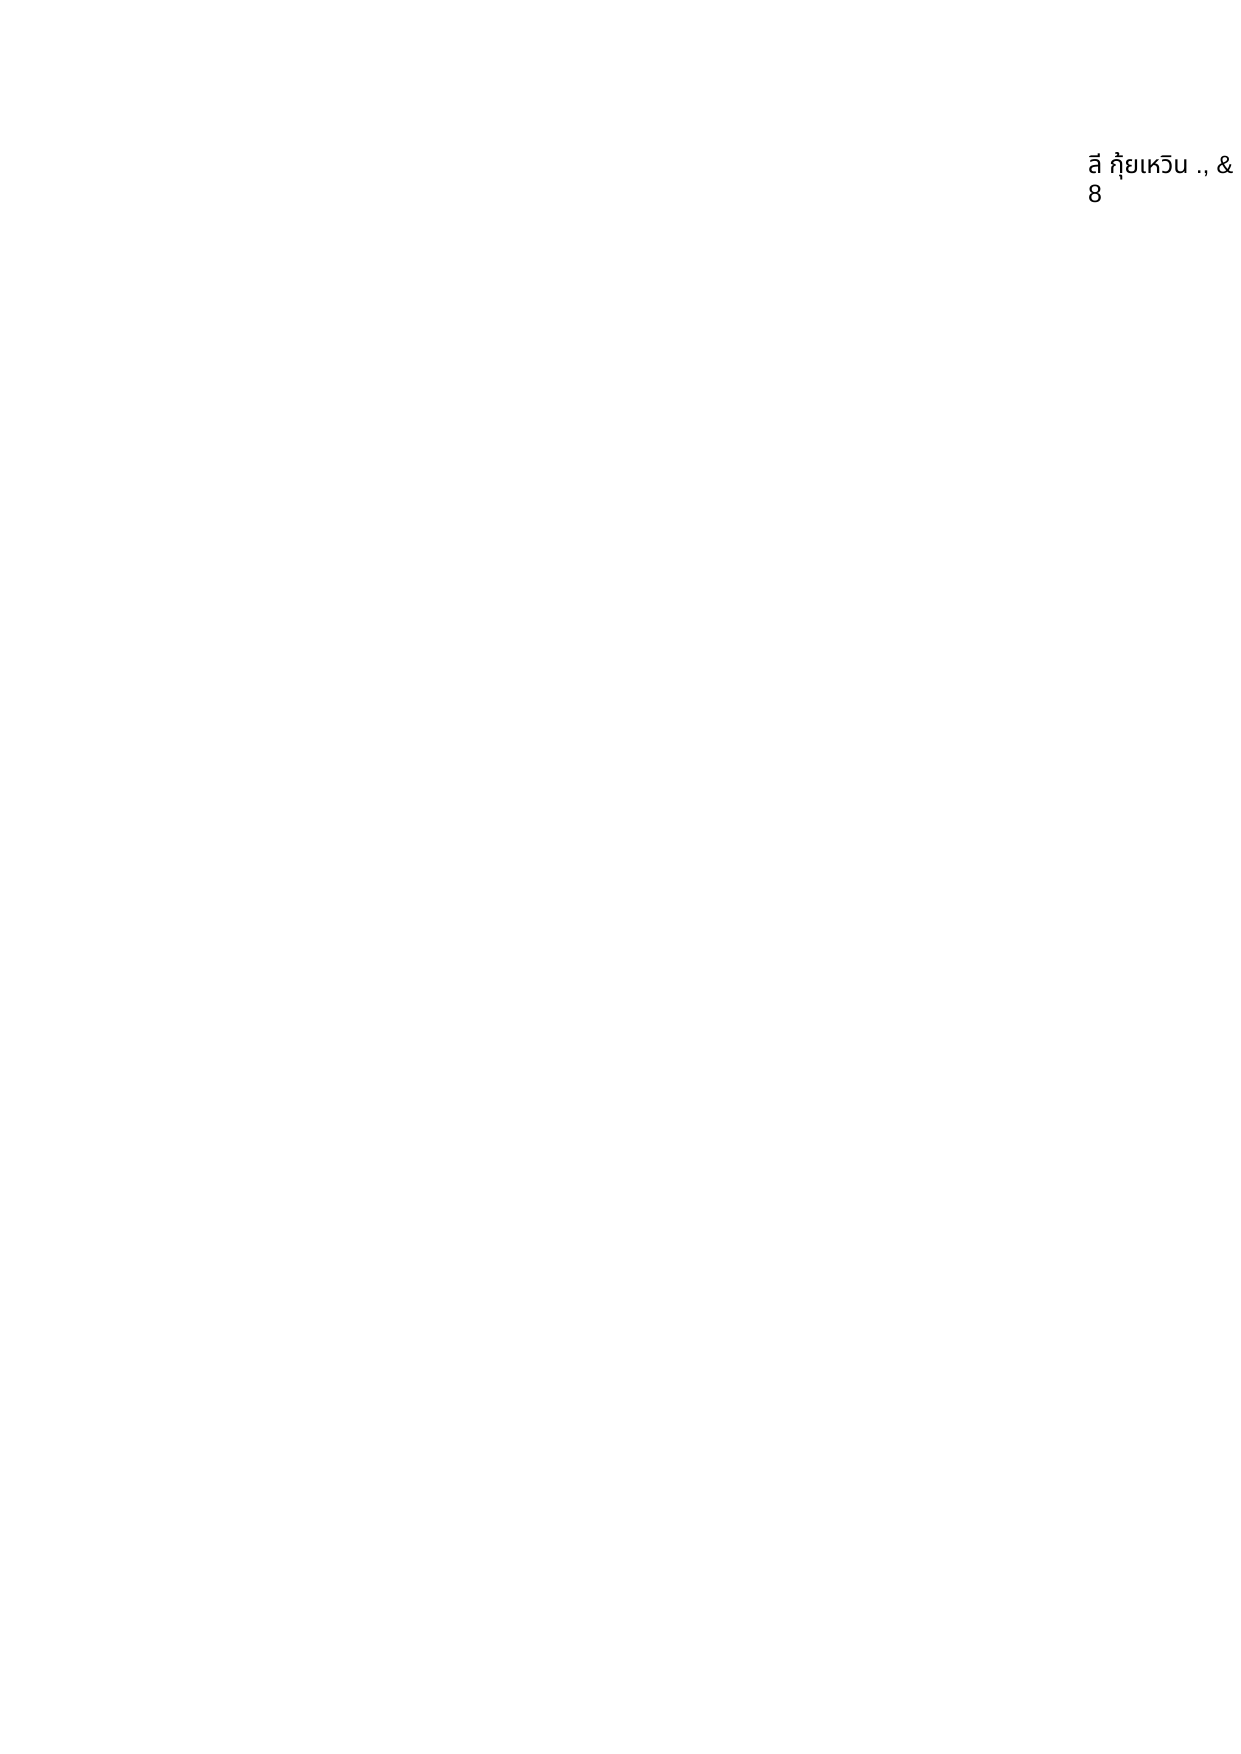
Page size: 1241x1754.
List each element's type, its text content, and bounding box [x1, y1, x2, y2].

text ลี กุ้ยเหวิน ., & Li Guiwen, .รูปแบบการจัดการทรัพยากรทางการศึกษาของโรงเรียนมัธยมในอำเภอฮุ่ยเจ๋อ สาธารณรัฐประชาชนจีน. มหาวิทยาลัยราชภัฏบ้านสมเด็จเจ้าพระยา. สำนักวิทยบริการและเทคโนโลยีสารสนเทศ, คลังข้อมูลดิจิทัล สำนักวิทยบริการและเทคโนโลยีสารสนเทศ, accessed January 10, 2026, http://202.29.54.157/s/library/item/3528 [1088, 150, 1240, 207]
